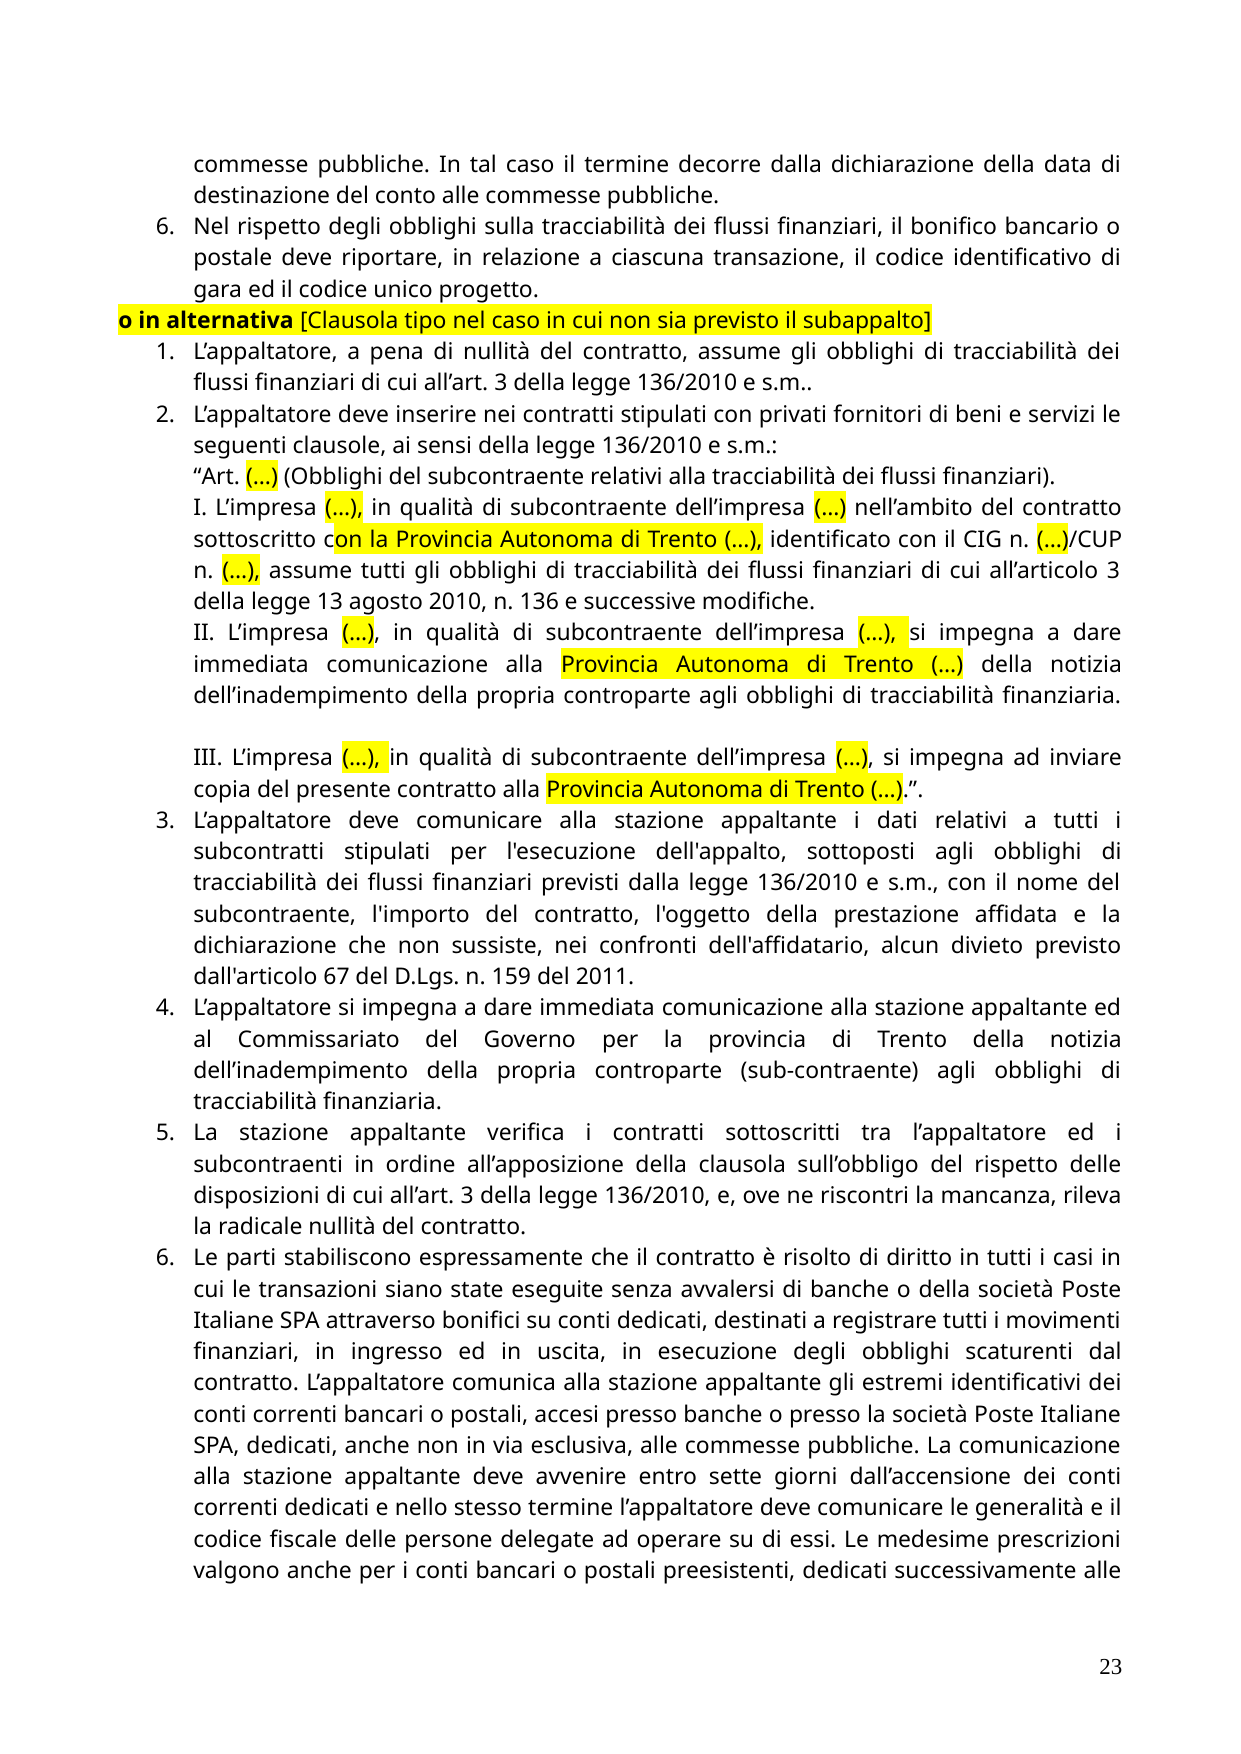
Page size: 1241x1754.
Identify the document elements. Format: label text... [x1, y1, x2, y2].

list II. L’impresa (…), in qualità di subcontraente dell’impresa (…), si impegna a dare immediata comunicazione alla Provincia Autonoma di Trento (…) della notizia dell’inadempimento della propria controparte agli obblighi di tracciabilità finanziaria. [156, 616, 1122, 741]
list I. L’impresa (…), in qualità di subcontraente dell’impresa (…) nell’ambito del contratto sottoscritto con la Provincia Autonoma di Trento (…), identificato con il CIG n. (…)/CUP n. (…), assume tutti gli obblighi di tracciabilità dei flussi finanziari di cui all’articolo 3 della legge 13 agosto 2010, n. 136 e successive modifiche. [156, 491, 1122, 616]
text o in alternativa [Clausola tipo nel caso in cui non sia previsto il subappalto] [118, 304, 1122, 335]
list L’appaltatore deve inserire nei contratti stipulati con privati fornitori di beni e servizi le seguenti clausole, ai sensi della legge 136/2010 e s.m.: [156, 398, 1122, 460]
list Nel rispetto degli obblighi sulla tracciabilità dei flussi finanziari, il bonifico bancario o postale deve riportare, in relazione a ciascuna transazione, il codice identificativo di gara ed il codice unico progetto. [156, 210, 1122, 304]
list La stazione appaltante verifica i contratti sottoscritti tra l’appaltatore ed i subcontraenti in ordine all’apposizione della clausola sull’obbligo del rispetto delle disposizioni di cui all’art. 3 della legge 136/2010, e, ove ne riscontri la mancanza, rileva la radicale nullità del contratto. [156, 1116, 1122, 1241]
list L’appaltatore deve comunicare alla stazione appaltante i dati relativi a tutti i subcontratti stipulati per l'esecuzione dell'appalto, sottoposti agli obblighi di tracciabilità dei flussi finanziari previsti dalla legge 136/2010 e s.m., con il nome del subcontraente, l'importo del contratto, l'oggetto della prestazione affidata e la dichiarazione che non sussiste, nei confronti dell'affidatario, alcun divieto previsto dall'articolo 67 del D.Lgs. n. 159 del 2011. [156, 804, 1122, 991]
list “Art. (…) (Obblighi del subcontraente relativi alla tracciabilità dei flussi finanziari). [156, 460, 1122, 491]
list commesse pubbliche. In tal caso il termine decorre dalla dichiarazione della data di destinazione del conto alle commesse pubbliche. [156, 148, 1122, 210]
list III. L’impresa (…), in qualità di subcontraente dell’impresa (…), si impegna ad inviare copia del presente contratto alla Provincia Autonoma di Trento (…).”. [156, 741, 1122, 804]
list L’appaltatore, a pena di nullità del contratto, assume gli obblighi di tracciabilità dei flussi finanziari di cui all’art. 3 della legge 136/2010 e s.m.. [156, 335, 1122, 398]
list Le parti stabiliscono espressamente che il contratto è risolto di diritto in tutti i casi in cui le transazioni siano state eseguite senza avvalersi di banche o della società Poste Italiane SPA attraverso bonifici su conti dedicati, destinati a registrare tutti i movimenti finanziari, in ingresso ed in uscita, in esecuzione degli obblighi scaturenti dal contratto. L’appaltatore comunica alla stazione appaltante gli estremi identificativi dei conti correnti bancari o postali, accesi presso banche o presso la società Poste Italiane SPA, dedicati, anche non in via esclusiva, alle commesse pubbliche. La comunicazione alla stazione appaltante deve avvenire entro sette giorni dall’accensione dei conti correnti dedicati e nello stesso termine l’appaltatore deve comunicare le generalità e il codice fiscale delle persone delegate ad operare su di essi. Le medesime prescrizioni valgono anche per i conti bancari o postali preesistenti, dedicati successivamente alle [156, 1241, 1122, 1585]
list L’appaltatore si impegna a dare immediata comunicazione alla stazione appaltante ed al Commissariato del Governo per la provincia di Trento della notizia dell’inadempimento della propria controparte (sub-contraente) agli obblighi di tracciabilità finanziaria. [156, 991, 1122, 1116]
